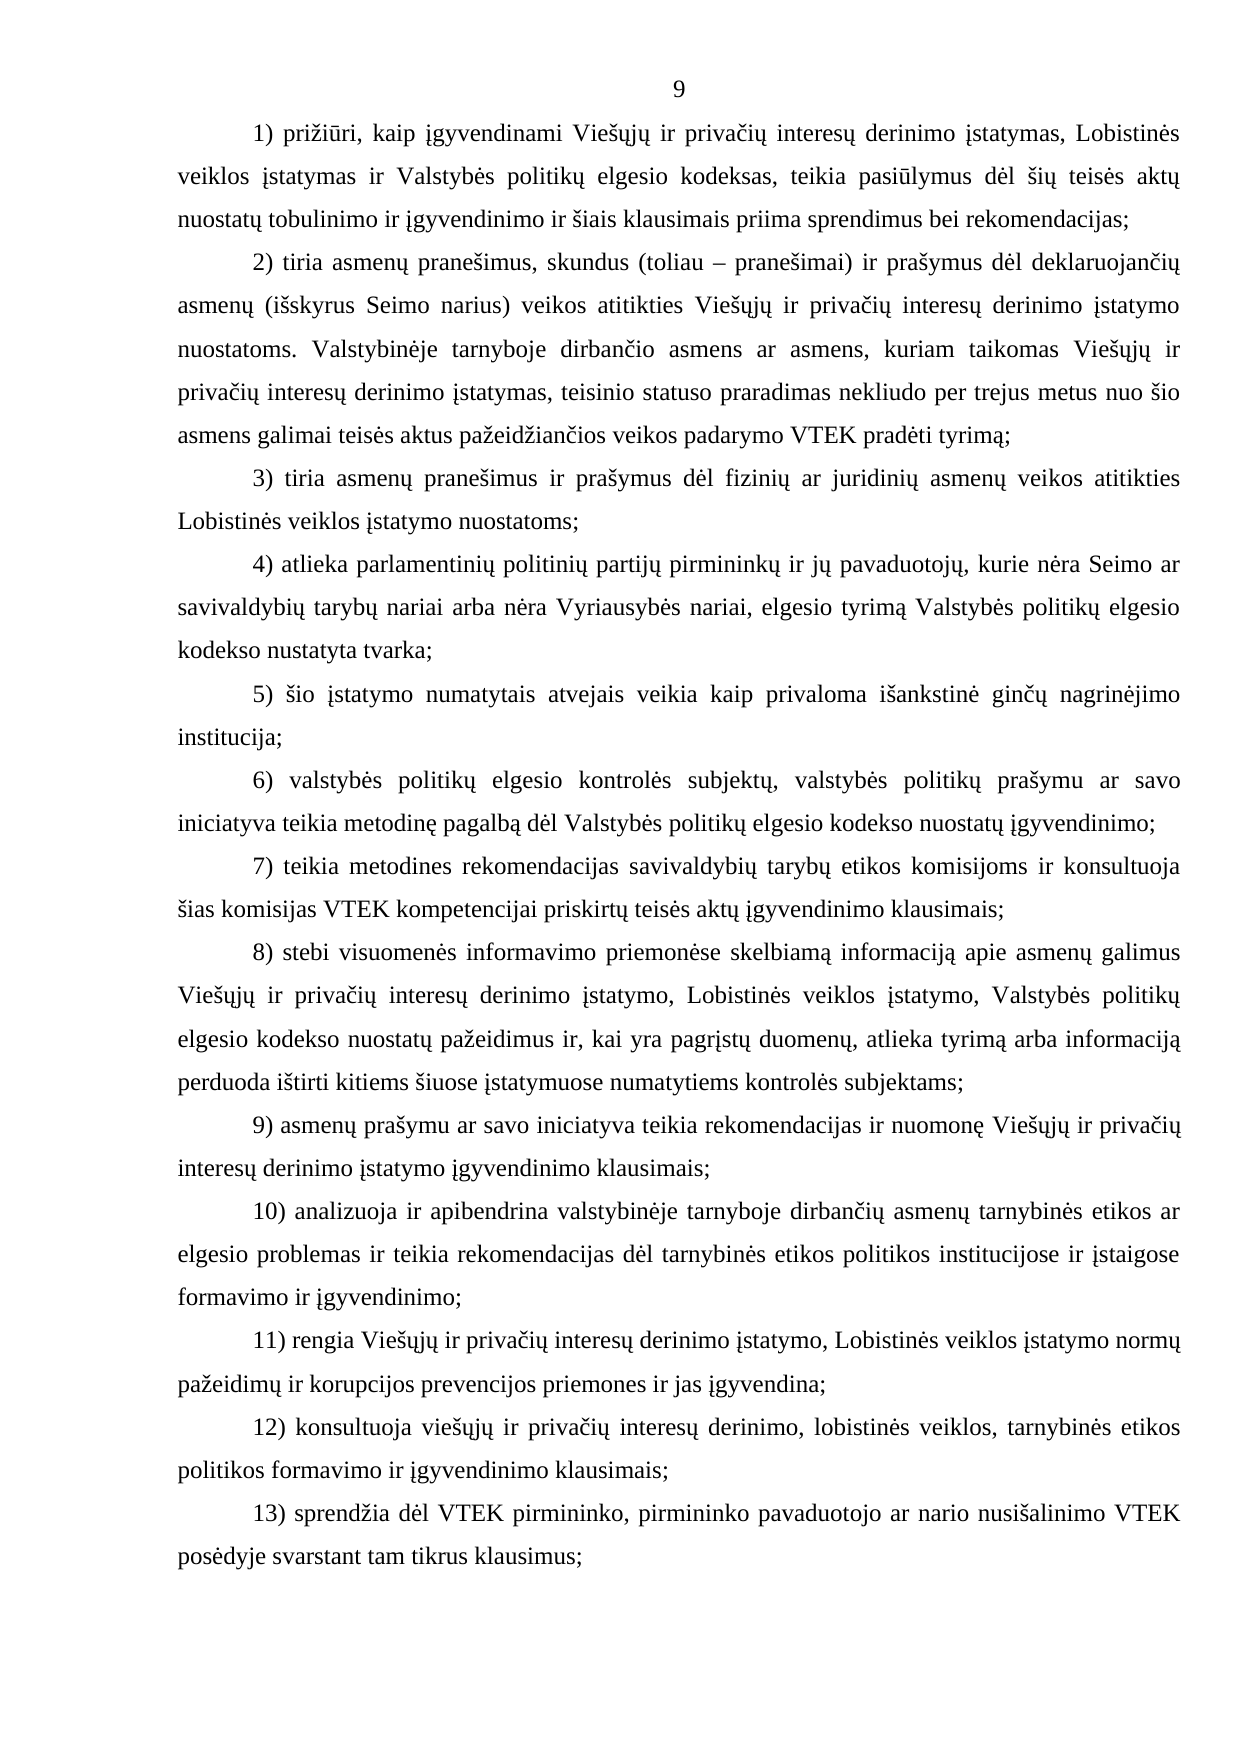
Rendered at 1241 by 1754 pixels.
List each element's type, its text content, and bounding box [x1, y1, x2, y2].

text 4) atlieka parlamentinių politinių partijų pirmininkų ir jų pavaduotojų, kurie nėra Seimo ar savivaldybių tarybų nariai arba nėra Vyriausybės nariai, elgesio tyrimą Valstybės politikų elgesio kodekso nustatyta tvarka; [177, 549, 1181, 664]
text 6) valstybės politikų elgesio kontrolės subjektų, valstybės politikų prašymu ar savo iniciatyva teikia metodinę pagalbą dėl Valstybės politikų elgesio kodekso nuostatų įgyvendinimo; [177, 765, 1181, 837]
text 10) analizuoja ir apibendrina valstybinėje tarnyboje dirbančių asmenų tarnybinės etikos ar elgesio problemas ir teikia rekomendacijas dėl tarnybinės etikos politikos institucijose ir įstaigose formavimo ir įgyvendinimo; [177, 1196, 1181, 1311]
text 3) tiria asmenų pranešimus ir prašymus dėl fizinių ar juridinių asmenų veikos atitikties Lobistinės veiklos įstatymo nuostatoms; [177, 463, 1181, 535]
text 13) sprendžia dėl VTEK pirmininko, pirmininko pavaduotojo ar nario nusišalinimo VTEK posėdyje svarstant tam tikrus klausimus; [177, 1498, 1181, 1570]
text 8) stebi visuomenės informavimo priemonėse skelbiamą informaciją apie asmenų galimus Viešųjų ir privačių interesų derinimo įstatymo, Lobistinės veiklos įstatymo, Valstybės politikų elgesio kodekso nuostatų pažeidimus ir, kai yra pagrįstų duomenų, atlieka tyrimą arba informaciją perduoda ištirti kitiems šiuose įstatymuose numatytiems kontrolės subjektams; [177, 937, 1181, 1096]
text 9) asmenų prašymu ar savo iniciatyva teikia rekomendacijas ir nuomonę Viešųjų ir privačių interesų derinimo įstatymo įgyvendinimo klausimais; [177, 1110, 1181, 1182]
text 11) rengia Viešųjų ir privačių interesų derinimo įstatymo, Lobistinės veiklos įstatymo normų pažeidimų ir korupcijos prevencijos priemones ir jas įgyvendina; [177, 1326, 1181, 1397]
text 1) prižiūri, kaip įgyvendinami Viešųjų ir privačių interesų derinimo įstatymas, Lobistinės veiklos įstatymas ir Valstybės politikų elgesio kodeksas, teikia pasiūlymus dėl šių teisės aktų nuostatų tobulinimo ir įgyvendinimo ir šiais klausimais priima sprendimus bei rekomendacijas; [177, 118, 1181, 233]
text 2) tiria asmenų pranešimus, skundus (toliau – pranešimai) ir prašymus dėl deklaruojančių asmenų (išskyrus Seimo narius) veikos atitikties Viešųjų ir privačių interesų derinimo įstatymo nuostatoms. Valstybinėje tarnyboje dirbančio asmens ar asmens, kuriam taikomas Viešųjų ir privačių interesų derinimo įstatymas, teisinio statuso praradimas nekliudo per trejus metus nuo šio asmens galimai teisės aktus pažeidžiančios veikos padarymo VTEK pradėti tyrimą; [177, 247, 1181, 449]
text 5) šio įstatymo numatytais atvejais veikia kaip privaloma išankstinė ginčų nagrinėjimo institucija; [177, 679, 1181, 751]
text 12) konsultuoja viešųjų ir privačių interesų derinimo, lobistinės veiklos, tarnybinės etikos politikos formavimo ir įgyvendinimo klausimais; [177, 1412, 1181, 1484]
text 7) teikia metodines rekomendacijas savivaldybių tarybų etikos komisijoms ir konsultuoja šias komisijas VTEK kompetencijai priskirtų teisės aktų įgyvendinimo klausimais; [177, 851, 1181, 923]
